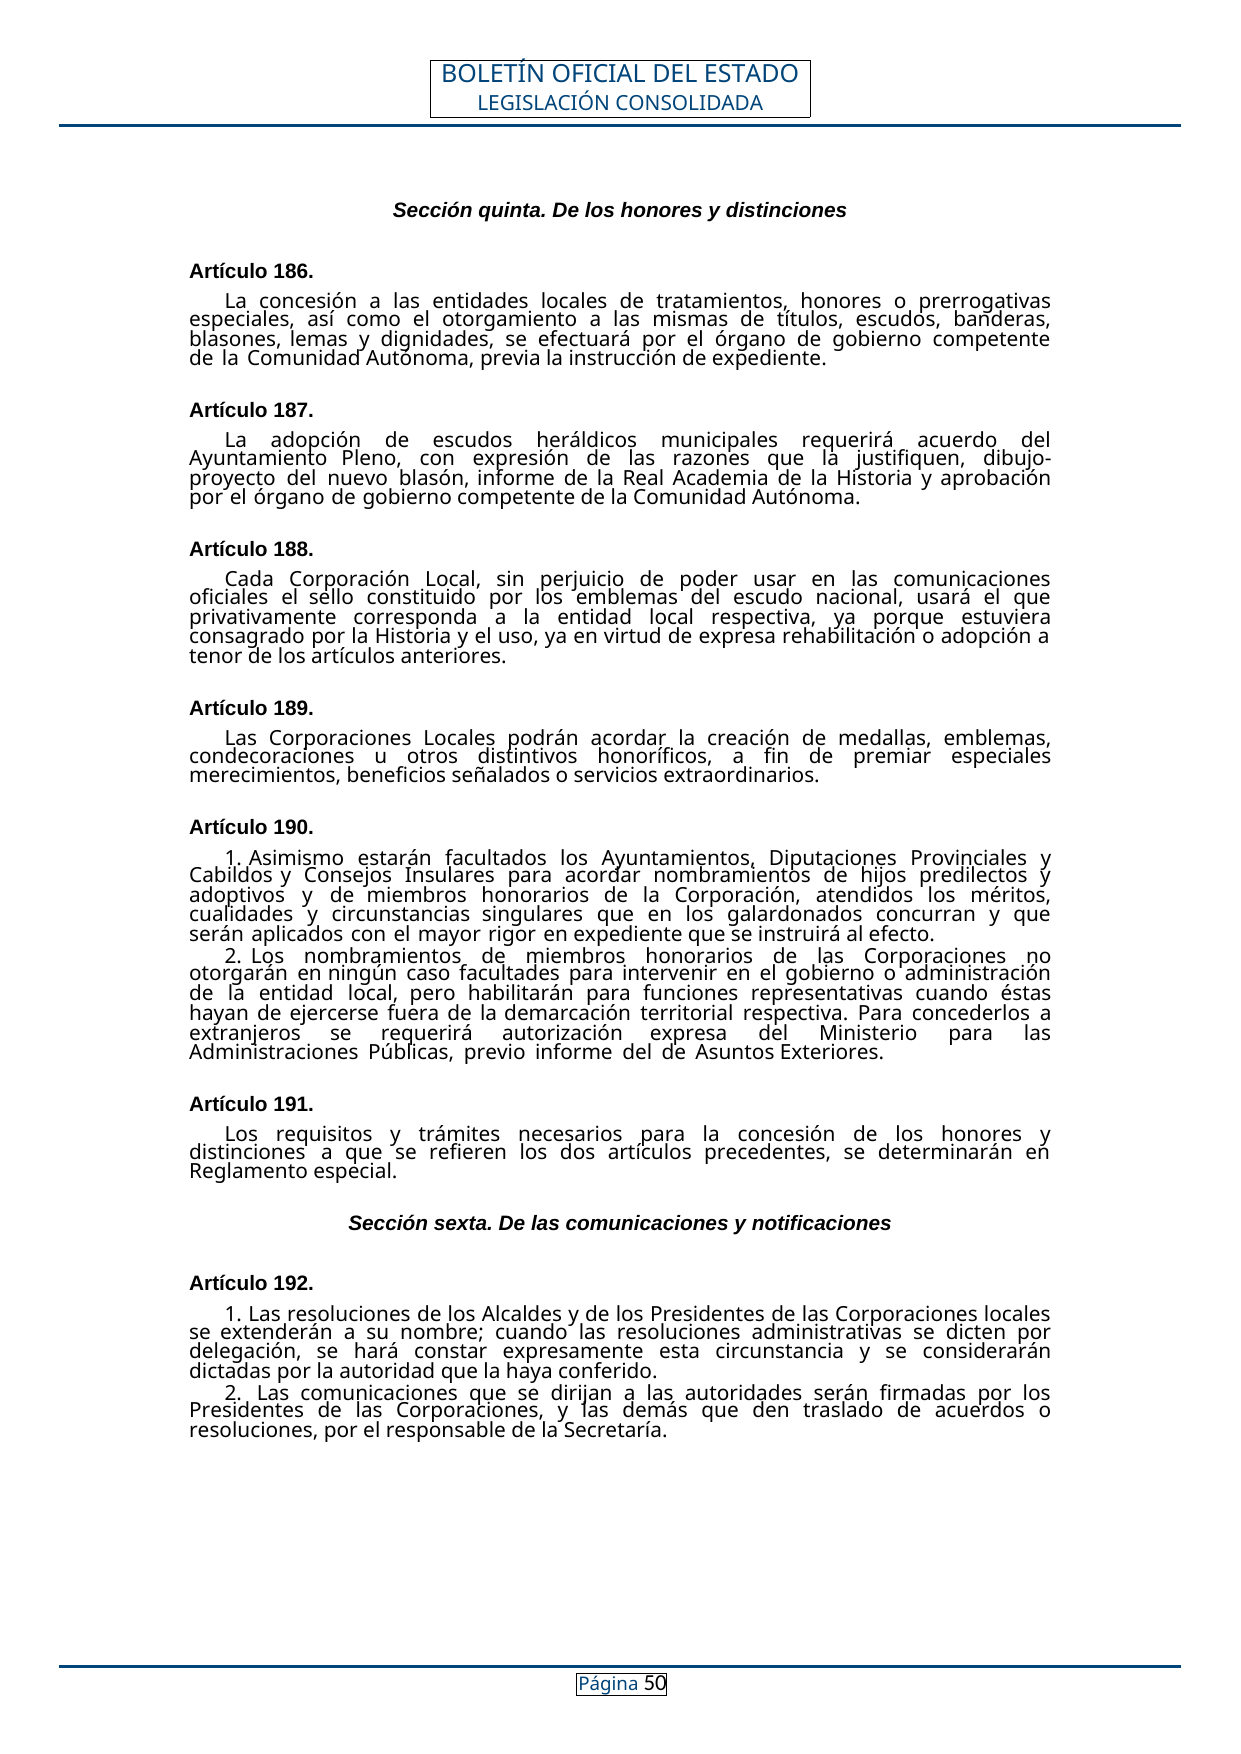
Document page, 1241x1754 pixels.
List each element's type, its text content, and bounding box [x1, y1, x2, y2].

text La concesión a las entidades locales de tratamientos, honores o prerrogativas especiales, así como el otorgamiento a las mismas de títulos, escudos, banderas, blasones, lemas y dignidades, se efectuará por el órgano de gobierno competente de la Comunidad Autónoma, previa la instrucción de expediente. [189, 293, 1051, 372]
text Sección sexta. De las comunicaciones y notificaciones [346, 1211, 894, 1235]
text Las Corporaciones Locales podrán acordar la creación de medallas, emblemas, condecoraciones u otros distintivos honoríficos, a fin de premiar especiales merecimientos, beneficios señalados o servicios extraordinarios. [189, 730, 1051, 789]
list Los nombramientos de miembros honorarios de las Corporaciones no otorgarán en ningún caso facultades para intervenir en el gobierno o administración de la entidad local, pero habilitarán para funciones representativas cuando éstas hayan de ejercerse fuera de la demarcación territorial respectiva. Para concederlos a extranjeros se requerirá autorización expresa del Ministerio para las Administraciones Públicas, previo informe del de Asuntos Exteriores. [189, 948, 1051, 1066]
list Las comunicaciones que se dirijan a las autoridades serán firmadas por los Presidentes de las Corporaciones, y las demás que den traslado de acuerdos o resoluciones, por el responsable de la Secretaría. [189, 1384, 1051, 1443]
text Artículo 186. [189, 258, 1072, 282]
list Las resoluciones de los Alcaldes y de los Presidentes de las Corporaciones locales se extenderán a su nombre; cuando las resoluciones administrativas se dicten por delegación, se hará constar expresamente esta circunstancia y se considerarán dictadas por la autoridad que la haya conferido. [189, 1306, 1051, 1384]
subtitle Artículo 191. [189, 1091, 1194, 1115]
text Sección quinta. De los honores y distinciones [384, 198, 856, 222]
subtitle Artículo 190. [189, 815, 1194, 839]
text Artículo 192. [189, 1271, 1194, 1295]
text Los requisitos y trámites necesarios para la concesión de los honores y distinciones a que se refieren los dos artículos precedentes, se determinarán en Reglamento especial. [189, 1126, 1051, 1185]
subtitle Artículo 188. [189, 537, 1150, 561]
subtitle Artículo 187. [189, 397, 1194, 421]
text Cada Corporación Local, sin perjuicio de poder usar en las comunicaciones oficiales el sello constituido por los emblemas del escudo nacional, usará el que privativamente corresponda a la entidad local respectiva, ya porque estuviera consagrado por la Historia y el uso, ya en virtud de expresa rehabilitación o adopción a tenor de los artículos anteriores. [189, 571, 1051, 669]
text La adopción de escudos heráldicos municipales requerirá acuerdo del Ayuntamiento Pleno, con expresión de las razones que la justifiquen, dibujo-proyecto del nuevo blasón, informe de la Real Academia de la Historia y aprobación por el órgano de gobierno competente de la Comunidad Autónoma. [189, 432, 1051, 511]
list Asimismo estarán facultados los Ayuntamientos, Diputaciones Provinciales y Cabildos y Consejos Insulares para acordar nombramientos de hijos predilectos y adoptivos y de miembros honorarios de la Corporación, atendidos los méritos, cualidades y circunstancias singulares que en los galardonados concurran y que serán aplicados con el mayor rigor en expediente que se instruirá al efecto. [189, 849, 1051, 948]
subtitle Artículo 189. [189, 695, 1194, 719]
